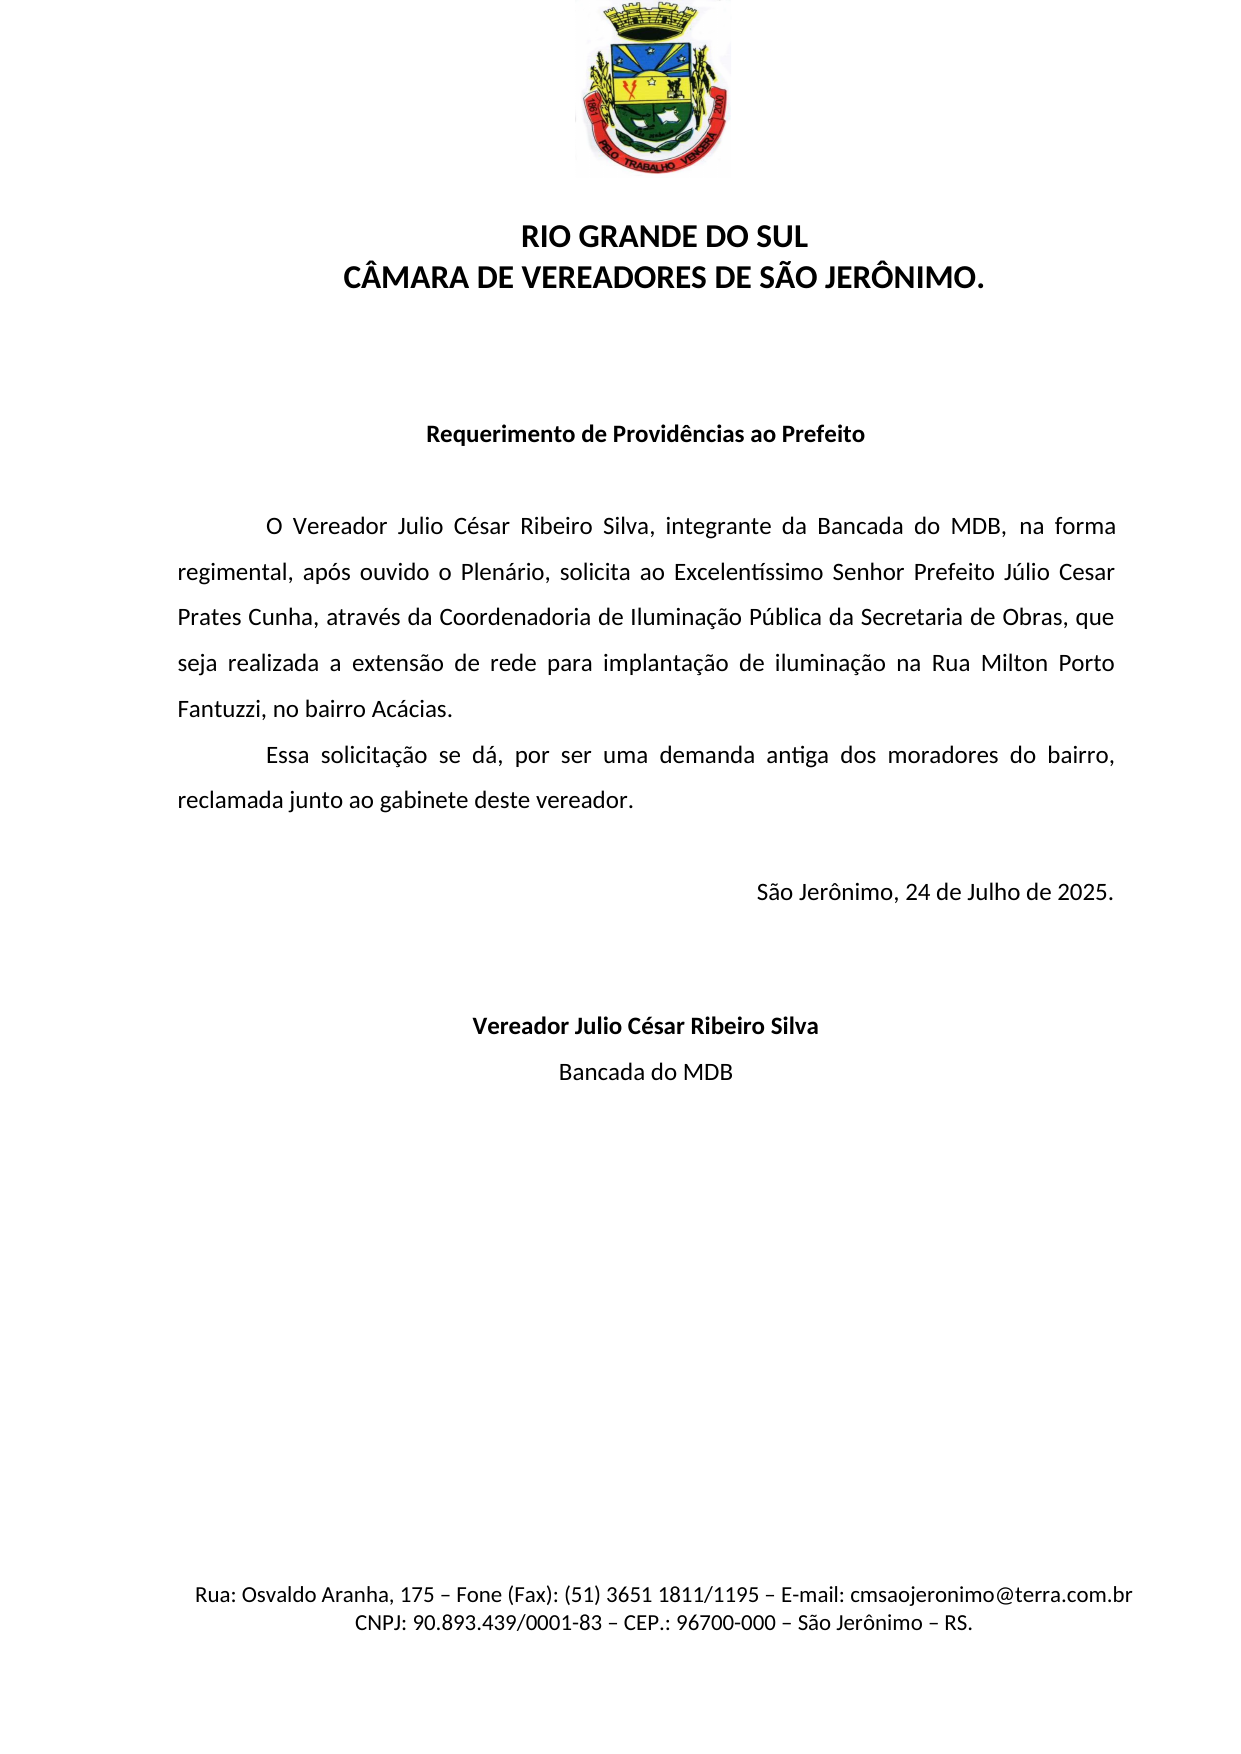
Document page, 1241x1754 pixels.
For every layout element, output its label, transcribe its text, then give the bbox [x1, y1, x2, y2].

text Bancada do MDB [177, 1056, 1114, 1087]
text Requerimento de Providências ao Prefeito [177, 418, 1114, 449]
text Essa solicitação se dá, por ser uma demanda antiga dos moradores do bairro, reclamada junto ao gabinete deste vereador. [177, 739, 1116, 815]
text Vereador Julio César Ribeiro Silva [177, 1011, 1114, 1041]
text O Vereador Julio César Ribeiro Silva, integrante da Bancada do MDB, na forma regimental, após ouvido o Plenário, solicita ao Excelentíssimo Senhor Prefeito Júlio Cesar Prates Cunha, através da Coordenadoria de Iluminação Pública da Secretaria de Obras, que seja realizada a extensão de rede para implantação de iluminação na Rua Milton Porto Fantuzzi, no bairro Acácias. [177, 510, 1116, 723]
text São Jerônimo, 24 de Julho de 2025. [177, 876, 1114, 906]
